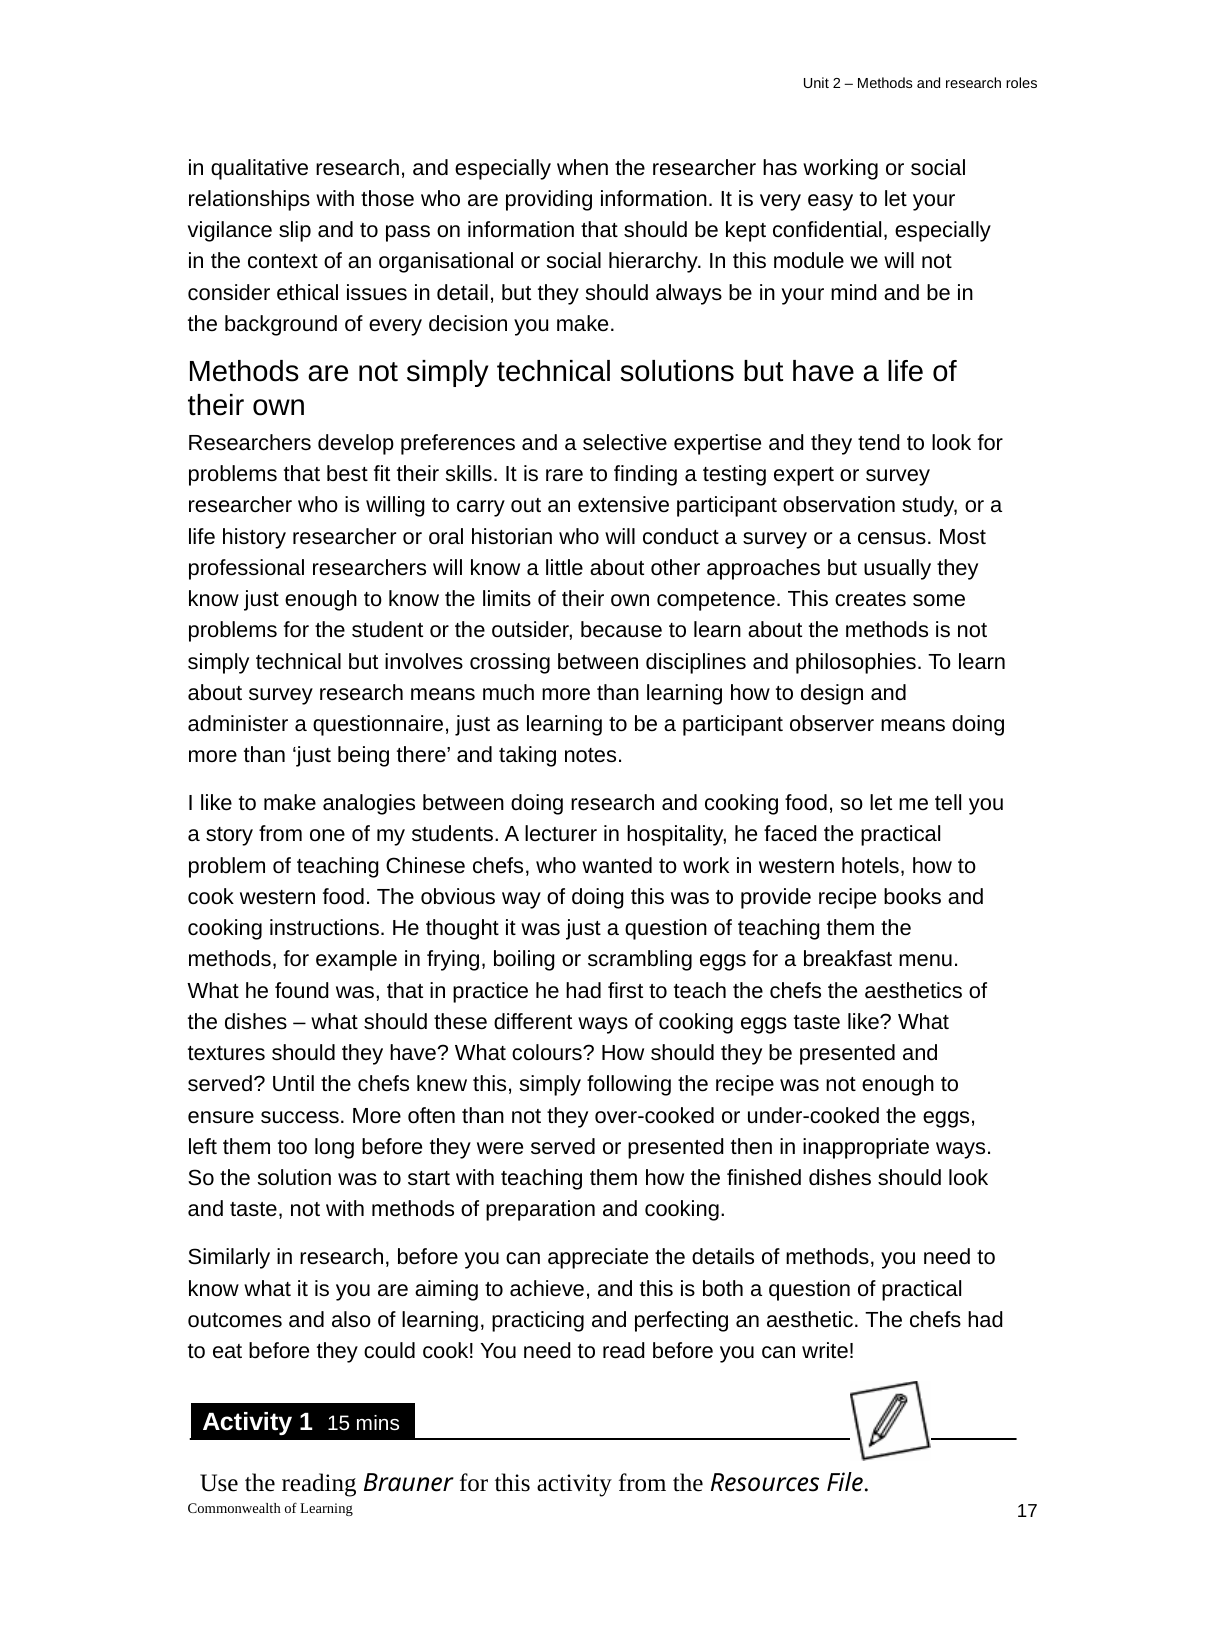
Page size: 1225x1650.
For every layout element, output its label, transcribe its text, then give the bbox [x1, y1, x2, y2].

text Similarly in research, before you can appreciate the details of methods, you need to know what it is you are aiming to achieve, and this is both a question of practical outcomes and also of learning, practicing and perfecting an aesthetic. The chefs had to eat before they could cook! You need to read before you can write! [187, 1240, 1007, 1365]
text Methods are not simply technical solutions but have a life of their own [187, 354, 1007, 421]
text Researchers develop preferences and a selective expertise and they tend to look for problems that best fit their skills. It is rare to finding a testing expert or survey researcher who is willing to carry out an extensive participant observation study, or a life history researcher or oral historian who will conduct a survey or a census. Most professional researchers will know a little about other approaches but usually they know just enough to know the limits of their own competence. This creates some problems for the student or the outsider, because to learn about the methods is not simply technical but involves crossing between disciplines and philosophies. To learn about survey research means much more than learning how to design and administer a questionnaire, just as learning to be a participant observer means doing more than ‘just being there’ and taking notes. [187, 425, 1007, 769]
text in qualitative research, and especially when the researcher has working or social relationships with those who are providing information. It is very easy to let your vigilance slip and to pass on information that should be kept confidential, especially in the context of an organisational or social hierarchy. In this module we will not consider ethical issues in detail, but they should always be in your mind and be in the background of every decision you make. [187, 150, 1007, 337]
text Use the reading Brauner for this activity from the Resources File. [199, 1467, 1007, 1498]
text I like to make analogies between doing research and cooking food, so let me tell you a story from one of my students. A lecturer in hospitality, he faced the practical problem of teaching Chinese chefs, who wanted to work in western hotels, how to cook western food. The obvious way of doing this was to provide recipe books and cooking instructions. He thought it was just a question of teaching them the methods, for example in frying, boiling or scrambling eggs for a breakfast menu. What he found was, that in practice he had first to teach the chefs the aesthetics of the dishes – what should these different ways of cooking eggs taste like? What textures should they have? What colours? How should they be presented and served? Until the chefs knew this, simply following the recipe was not enough to ensure success. More often than not they over-cooked or under-cooked the eggs, left them too long before they were served or presented then in inappropriate ways. So the solution was to start with teaching them how the finished dishes should look and taste, not with methods of preparation and cooking. [187, 786, 1007, 1223]
